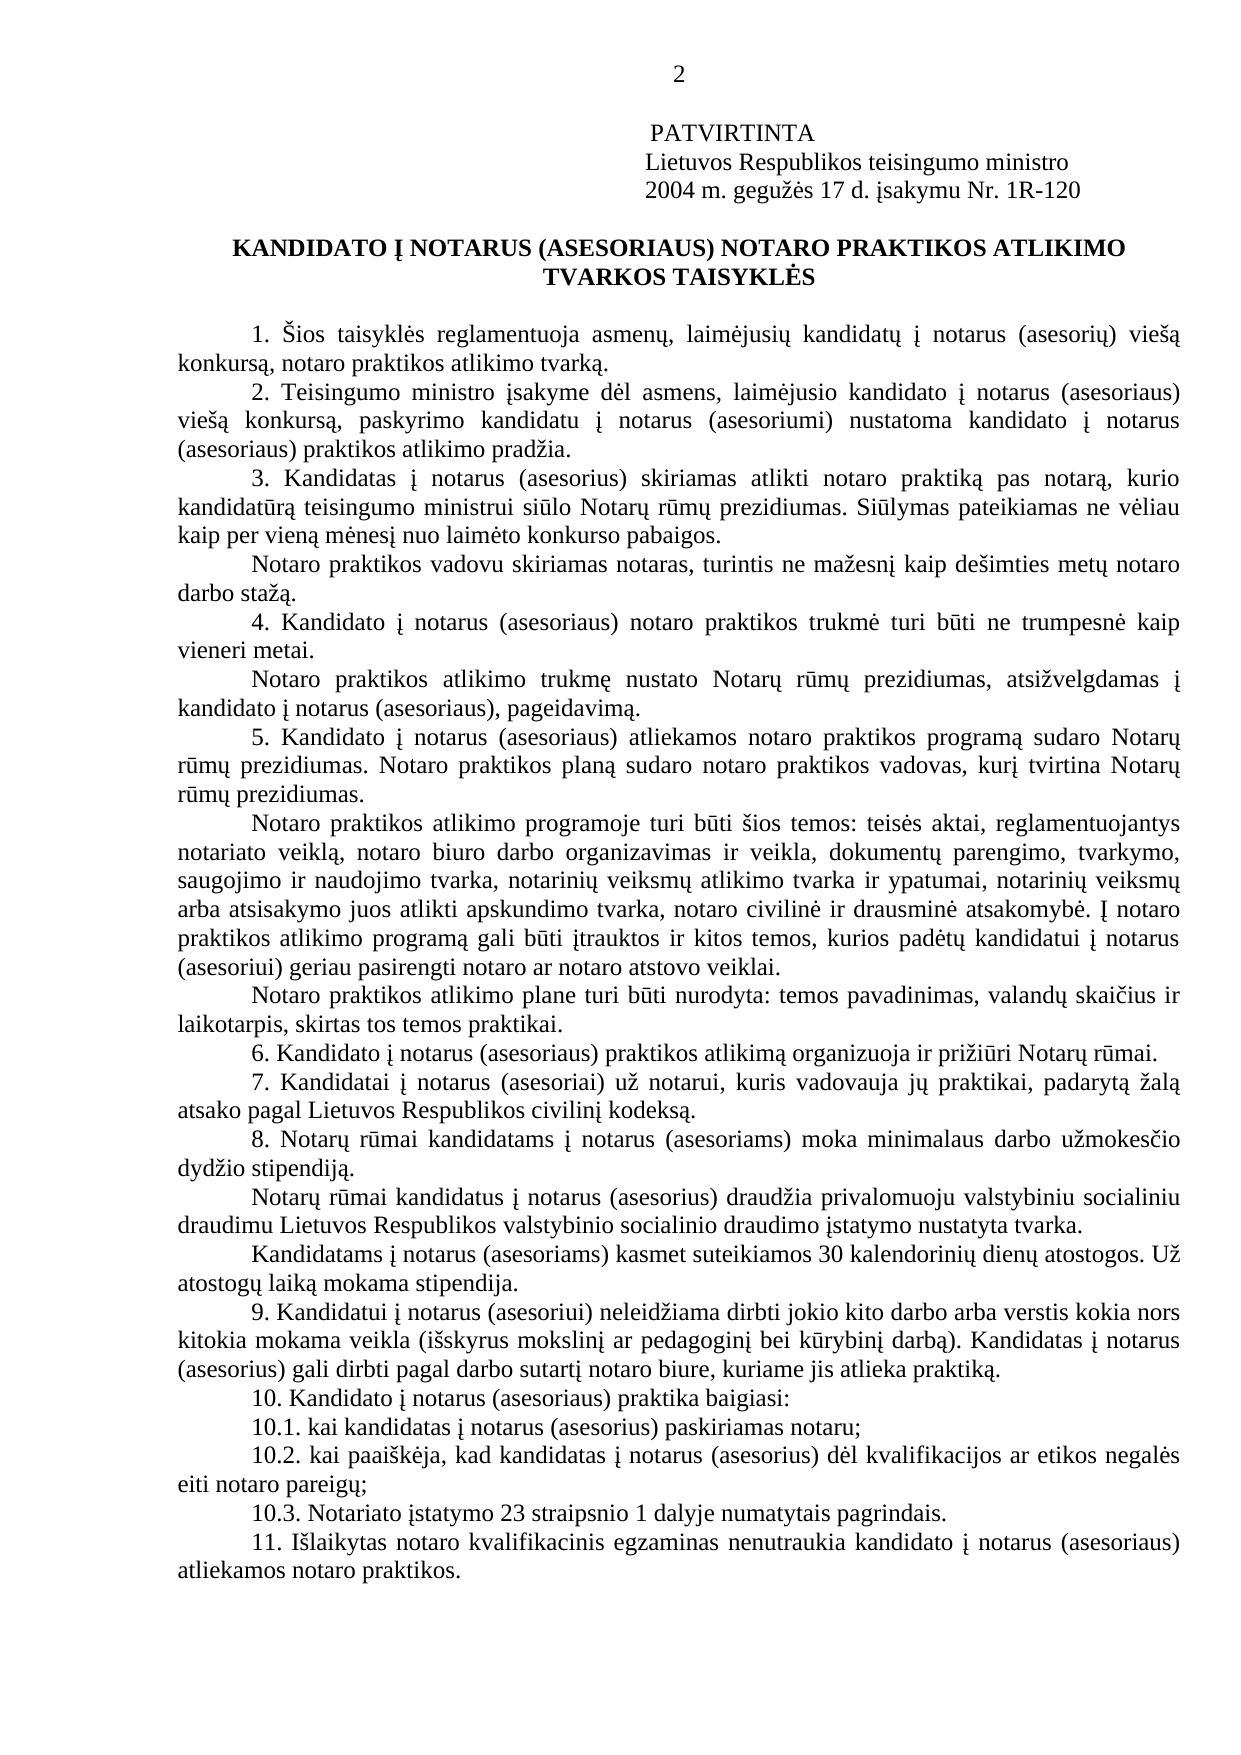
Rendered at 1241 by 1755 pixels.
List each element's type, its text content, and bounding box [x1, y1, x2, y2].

text PATVIRTINTA [650, 118, 1181, 147]
text 10.3. Notariato įstatymo 23 straipsnio 1 dalyje numatytais pagrindais. [177, 1498, 1181, 1527]
text Notaro praktikos atlikimo plane turi būti nurodyta: temos pavadinimas, valandų skaičius ir laikotarpis, skirtas tos temos praktikai. [177, 981, 1181, 1038]
text KANDIDATO Į NOTARUS (ASESORIAUS) NOTARO PRAKTIKOS ATLIKIMO TVARKOS TAISYKLĖS [177, 233, 1181, 291]
text Kandidatams į notarus (asesoriams) kasmet suteikiamos 30 kalendorinių dienų atostogos. Už atostogų laiką mokama stipendija. [177, 1239, 1181, 1297]
text 8. Notarų rūmai kandidatams į notarus (asesoriams) moka minimalaus darbo užmokesčio dydžio stipendiją. [177, 1124, 1181, 1182]
text Notaro praktikos vadovu skiriamas notaras, turintis ne mažesnį kaip dešimties metų notaro darbo stažą. [177, 549, 1181, 607]
text 9. Kandidatui į notarus (asesoriui) neleidžiama dirbti jokio kito darbo arba verstis kokia nors kitokia mokama veikla (išskyrus mokslinį ar pedagoginį bei kūrybinį darbą). Kandidatas į notarus (asesorius) gali dirbti pagal darbo sutartį notaro biure, kuriame jis atlieka praktiką. [177, 1297, 1181, 1383]
text Notaro praktikos atlikimo trukmę nustato Notarų rūmų prezidiumas, atsižvelgdamas į kandidato į notarus (asesoriaus), pageidavimą. [177, 664, 1181, 722]
text 11. Išlaikytas notaro kvalifikacinis egzaminas nenutraukia kandidato į notarus (asesoriaus) atliekamos notaro praktikos. [177, 1527, 1181, 1584]
text Lietuvos Respublikos teisingumo ministro [571, 147, 1181, 176]
text 10. Kandidato į notarus (asesoriaus) praktika baigiasi: [177, 1383, 1181, 1412]
text 7. Kandidatai į notarus (asesoriai) už notarui, kuris vadovauja jų praktikai, padarytą žalą atsako pagal Lietuvos Respublikos civilinį kodeksą. [177, 1067, 1181, 1124]
text 2. Teisingumo ministro įsakyme dėl asmens, laimėjusio kandidato į notarus (asesoriaus) viešą konkursą, paskyrimo kandidatu į notarus (asesoriumi) nustatoma kandidato į notarus (asesoriaus) praktikos atlikimo pradžia. [177, 377, 1181, 463]
text 3. Kandidatas į notarus (asesorius) skiriamas atlikti notaro praktiką pas notarą, kurio kandidatūrą teisingumo ministrui siūlo Notarų rūmų prezidiumas. Siūlymas pateikiamas ne vėliau kaip per vieną mėnesį nuo laimėto konkurso pabaigos. [177, 463, 1181, 549]
text 10.1. kai kandidatas į notarus (asesorius) paskiriamas notaru; [177, 1412, 1181, 1441]
text 5. Kandidato į notarus (asesoriaus) atliekamos notaro praktikos programą sudaro Notarų rūmų prezidiumas. Notaro praktikos planą sudaro notaro praktikos vadovas, kurį tvirtina Notarų rūmų prezidiumas. [177, 722, 1181, 808]
text 4. Kandidato į notarus (asesoriaus) notaro praktikos trukmė turi būti ne trumpesnė kaip vieneri metai. [177, 607, 1181, 664]
text Notaro praktikos atlikimo programoje turi būti šios temos: teisės aktai, reglamentuojantys notariato veiklą, notaro biuro darbo organizavimas ir veikla, dokumentų parengimo, tvarkymo, saugojimo ir naudojimo tvarka, notarinių veiksmų atlikimo tvarka ir ypatumai, notarinių veiksmų arba atsisakymo juos atlikti apskundimo tvarka, notaro civilinė ir drausminė atsakomybė. Į notaro praktikos atlikimo programą gali būti įtrauktos ir kitos temos, kurios padėtų kandidatui į notarus (asesoriui) geriau pasirengti notaro ar notaro atstovo veiklai. [177, 808, 1181, 981]
text 6. Kandidato į notarus (asesoriaus) praktikos atlikimą organizuoja ir prižiūri Notarų rūmai. [177, 1038, 1181, 1067]
text 10.2. kai paaiškėja, kad kandidatas į notarus (asesorius) dėl kvalifikacijos ar etikos negalės eiti notaro pareigų; [177, 1441, 1181, 1498]
text 2004 m. gegužės 17 d. įsakymu Nr. 1R-120 [571, 176, 1181, 204]
text 1. Šios taisyklės reglamentuoja asmenų, laimėjusių kandidatų į notarus (asesorių) viešą konkursą, notaro praktikos atlikimo tvarką. [177, 319, 1181, 377]
text Notarų rūmai kandidatus į notarus (asesorius) draudžia privalomuoju valstybiniu socialiniu draudimu Lietuvos Respublikos valstybinio socialinio draudimo įstatymo nustatyta tvarka. [177, 1182, 1181, 1239]
